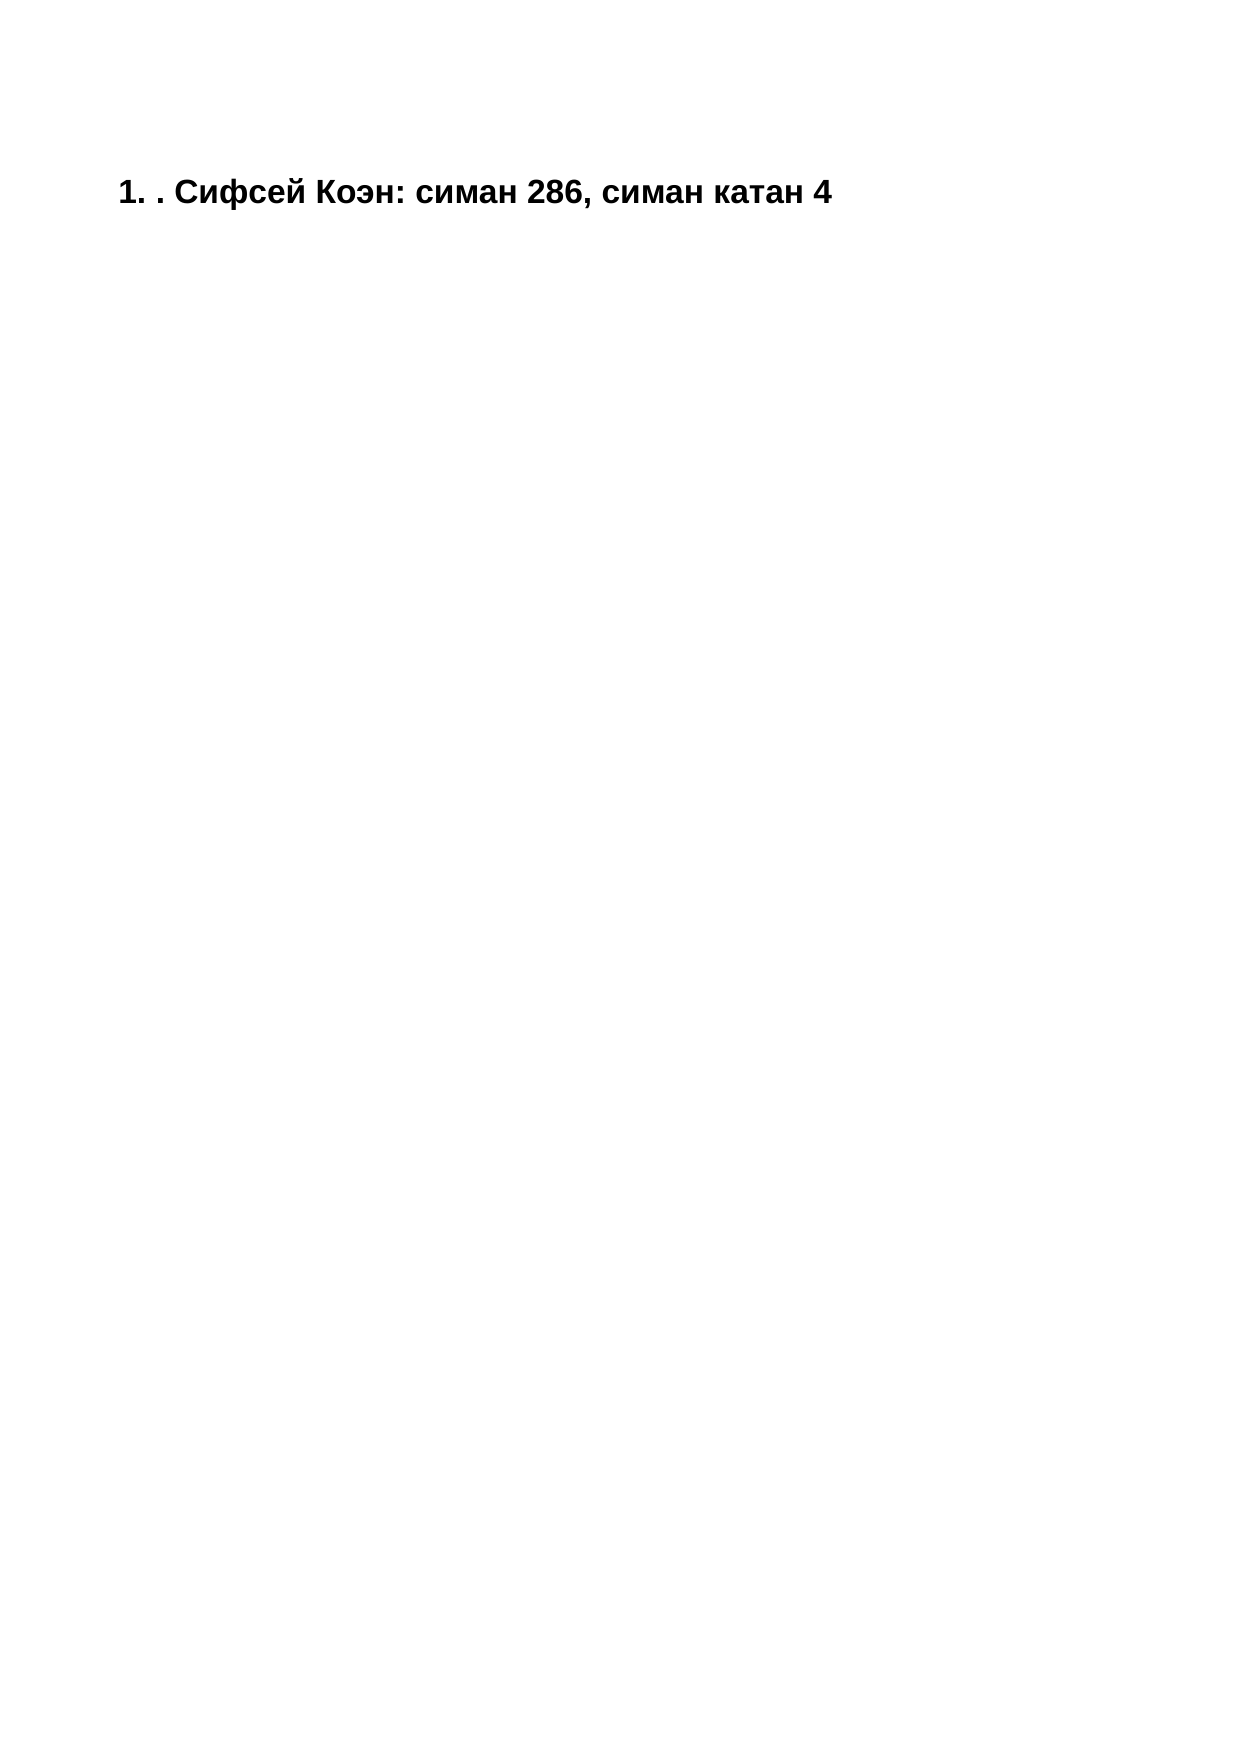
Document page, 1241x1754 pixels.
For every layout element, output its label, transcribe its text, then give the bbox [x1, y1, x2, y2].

subtitle . Сифсей Коэн: симан 286, симан катан 4 [118, 147, 1122, 176]
